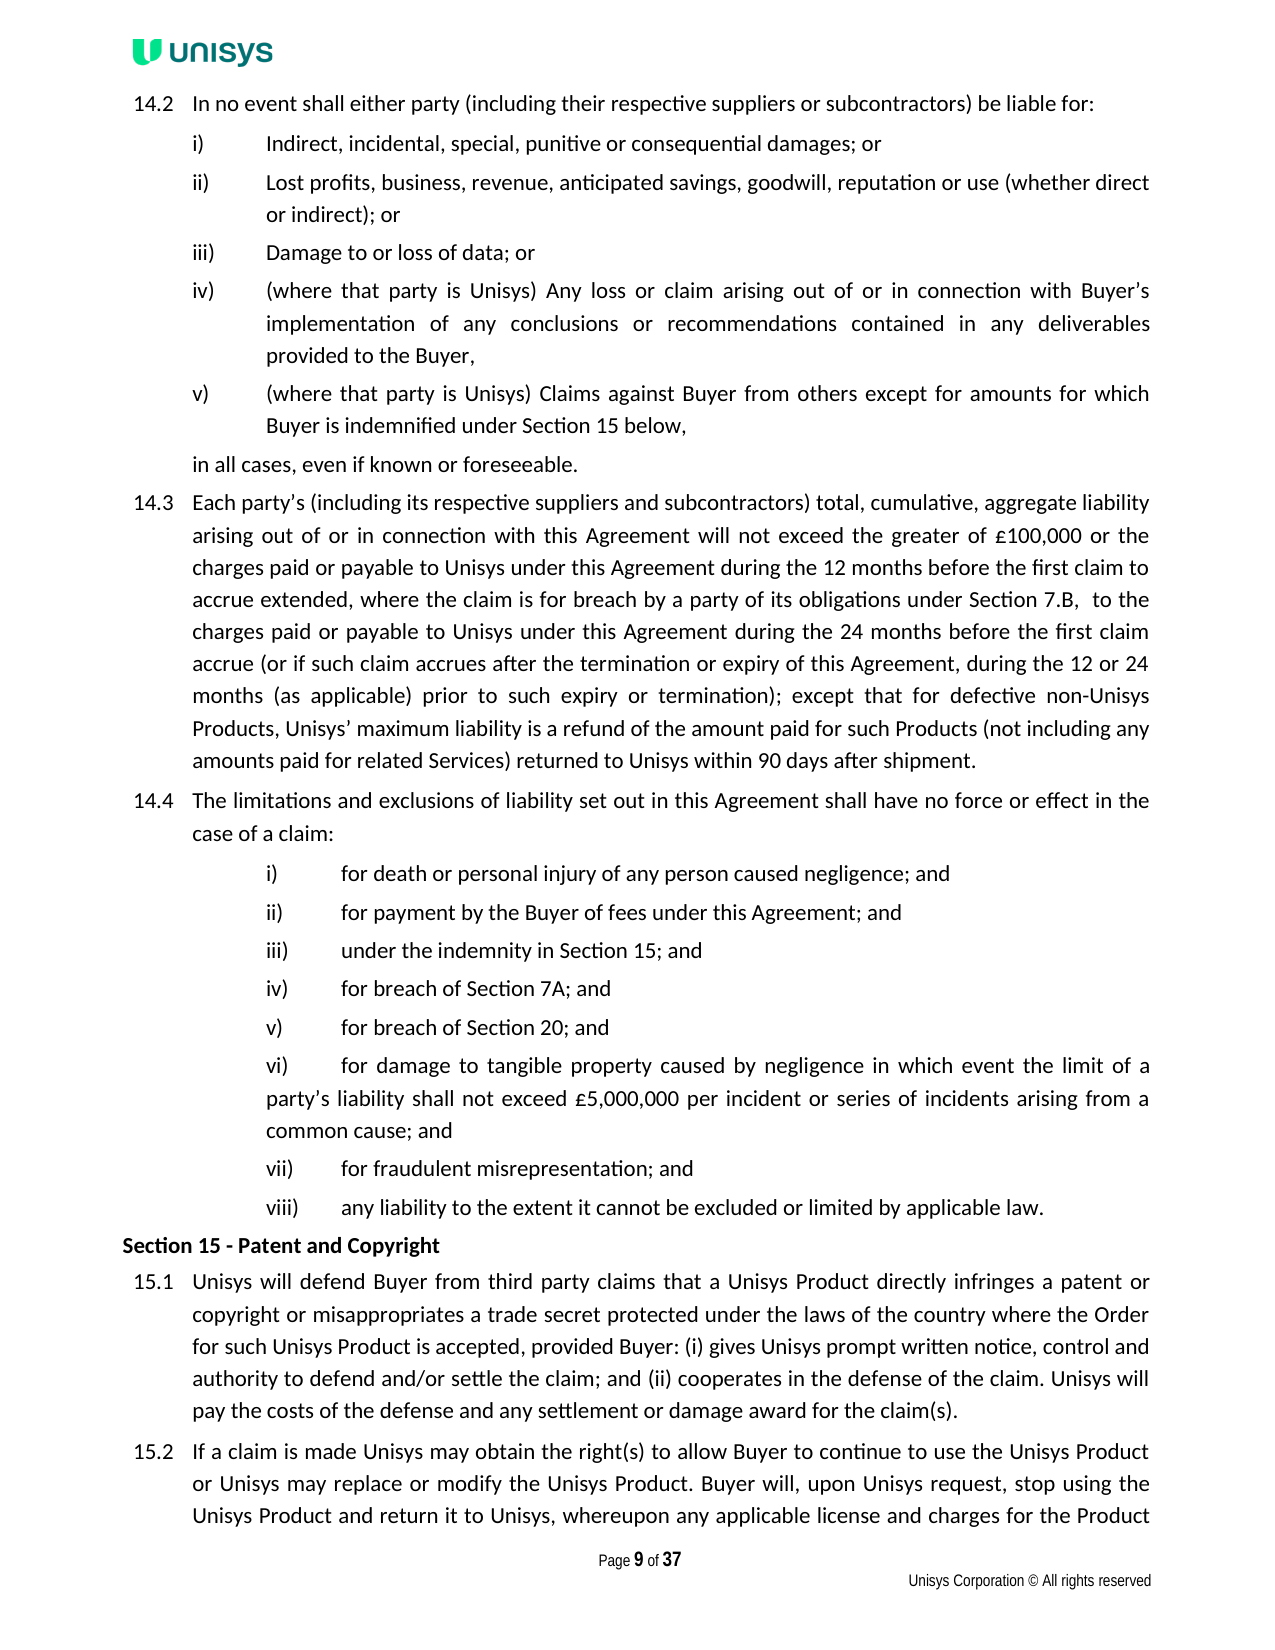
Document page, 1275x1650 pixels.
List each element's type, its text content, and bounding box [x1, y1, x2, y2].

subtitle for damage to tangible property caused by negligence in which event the limit of a party’s liability shall not exceed £5,000,000 per incident or series of incidents arising from a common cause; and [266, 1051, 1152, 1144]
subtitle Section 15 - Patent and Copyright [122, 1231, 1152, 1259]
subtitle 14.3 Each party’s (including its respective suppliers and subcontractors) total, cumulative, aggregate liability arising out of or in connection with this Agreement will not exceed the greater of £100,000 or the charges paid or payable to Unisys under this Agreement during the 12 months before the first claim to accrue extended, where the claim is for breach by a party of its obligations under Section 7.B, to the charges paid or payable to Unisys under this Agreement during the 24 months before the first claim accrue (or if such claim accrues after the termination or expiry of this Agreement, during the 12 or 24 months (as applicable) prior to such expiry or termination); except that for defective non-Unisys Products, Unisys’ maximum liability is a refund of the amount paid for such Products (not including any amounts paid for related Services) returned to Unisys within 90 days after shipment. [133, 488, 1152, 774]
subtitle Damage to or loss of data; or [192, 238, 1152, 266]
subtitle for breach of Section 7A; and [266, 974, 1152, 1003]
subtitle for breach of Section 20; and [266, 1013, 1152, 1041]
subtitle for fraudulent misrepresentation; and [266, 1154, 1152, 1182]
subtitle (where that party is Unisys) Any loss or claim arising out of or in connection with Buyer’s implementation of any conclusions or recommendations contained in any deliverables provided to the Buyer, [192, 277, 1152, 369]
subtitle Indirect, incidental, special, punitive or consequential damages; or [192, 129, 1152, 157]
subtitle in all cases, even if known or foreseeable. [192, 450, 1152, 478]
subtitle (where that party is Unisys) Claims against Buyer from others except for amounts for which Buyer is indemnified under Section 15 below, [192, 379, 1152, 440]
subtitle for payment by the Buyer of fees under this Agreement; and [266, 898, 1152, 926]
subtitle 14.2 In no event shall either party (including their respective suppliers or subcontractors) be liable for: [133, 89, 1152, 117]
subtitle any liability to the extent it cannot be excluded or limited by applicable law. [266, 1193, 1152, 1221]
subtitle 14.4 The limitations and exclusions of liability set out in this Agreement shall have no force or effect in the case of a claim: [133, 787, 1152, 847]
subtitle 15.1 Unisys will defend Buyer from third party claims that a Unisys Product directly infringes a patent or copyright or misappropriates a trade secret protected under the laws of the country where the Order for such Unisys Product is accepted, provided Buyer: (i) gives Unisys prompt written notice, control and authority to defend and/or settle the claim; and (ii) cooperates in the defense of the claim. Unisys will pay the costs of the defense and any settlement or damage award for the claim(s). [133, 1267, 1152, 1424]
subtitle 15.2 If a claim is made Unisys may obtain the right(s) to allow Buyer to continue to use the Unisys Product or Unisys may replace or modify the Unisys Product. Buyer will, upon Unisys request, stop using the Unisys Product and return it to Unisys, whereupon any applicable license and charges for the Product [133, 1437, 1152, 1529]
subtitle for death or personal injury of any person caused negligence; and [266, 859, 1152, 887]
subtitle Lost profits, business, revenue, anticipated savings, goodwill, reputation or use (whether direct or indirect); or [192, 168, 1152, 228]
subtitle under the indemnity in Section 15; and [266, 936, 1152, 964]
